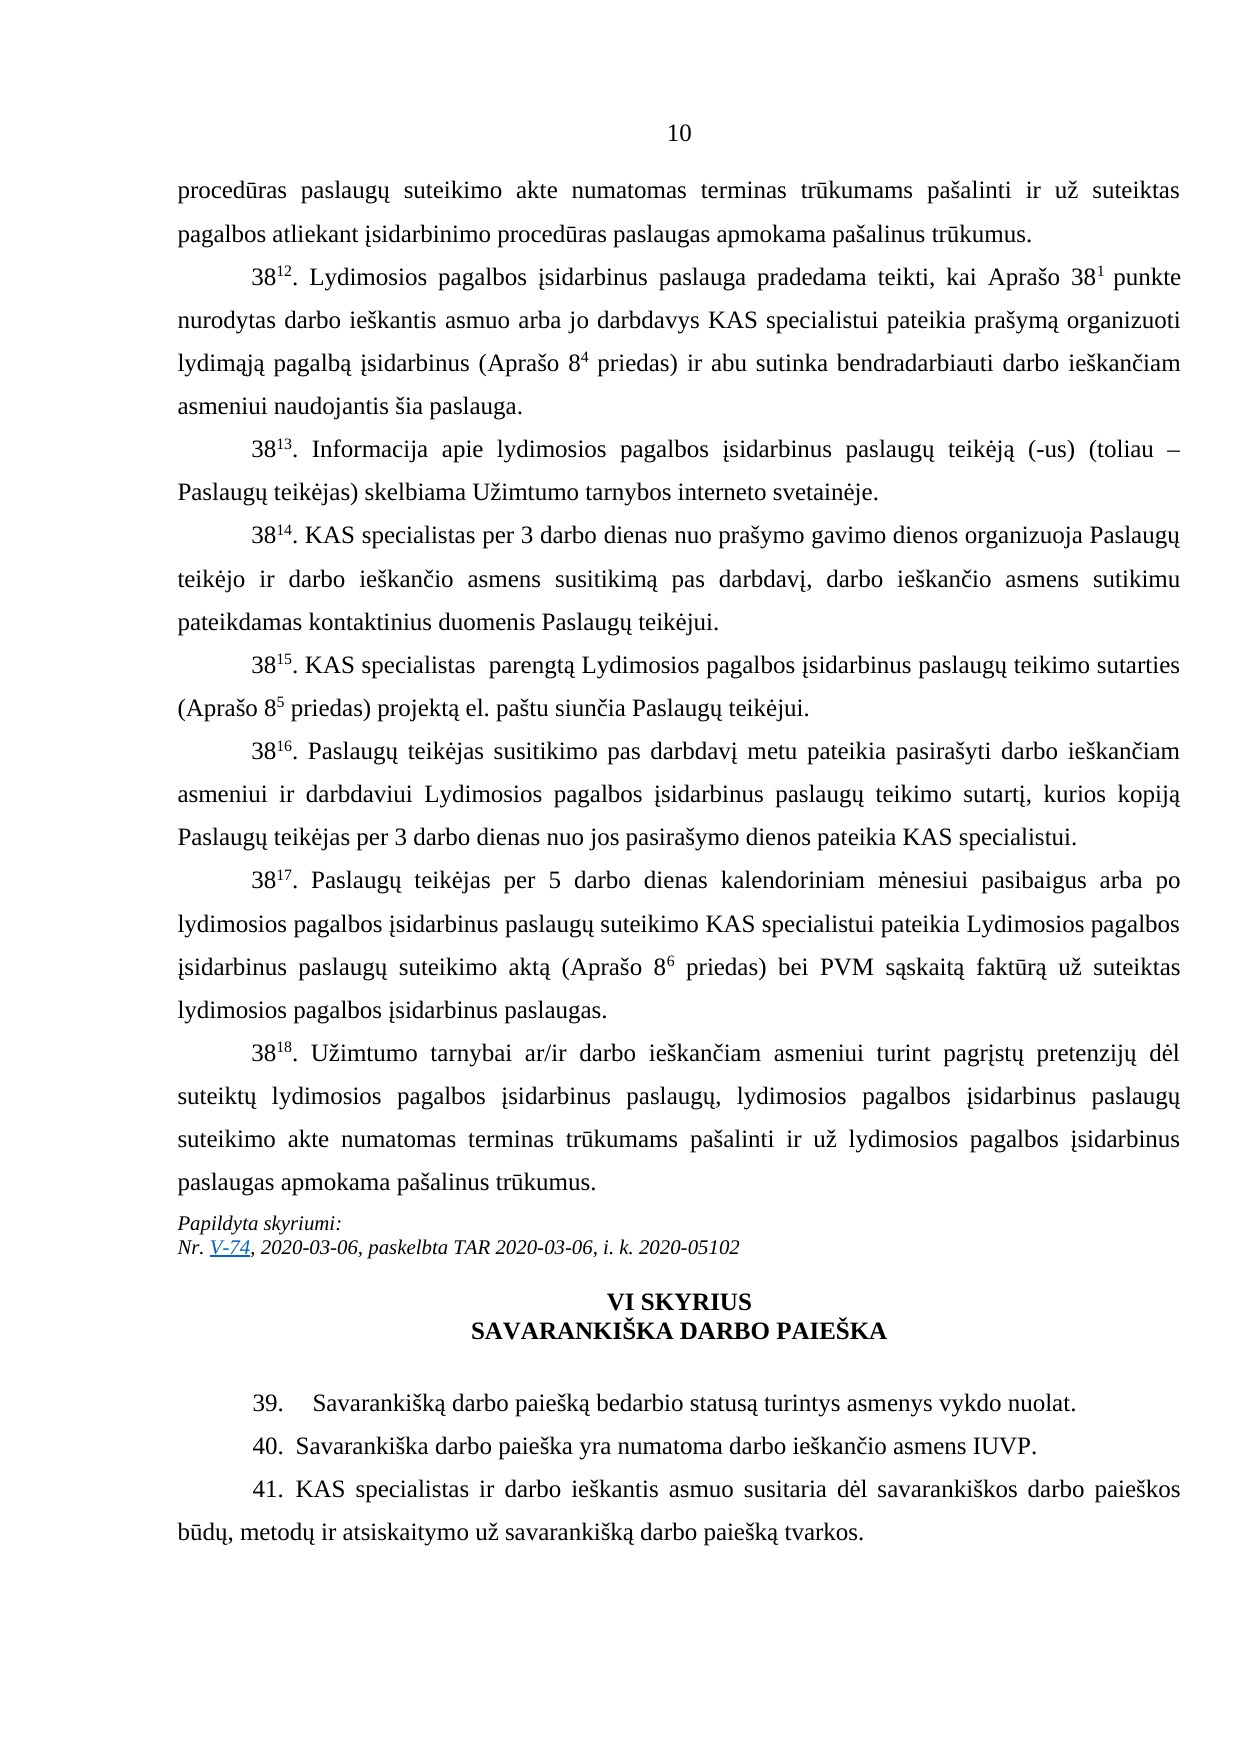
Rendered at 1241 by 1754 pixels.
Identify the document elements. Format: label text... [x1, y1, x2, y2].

text SAVARANKIŠKA DARBO PAIEŠKA [177, 1316, 1181, 1345]
text Papildyta skyriumi: [177, 1211, 1181, 1235]
text VI SKYRIUS [177, 1287, 1181, 1316]
text 3818. Užimtumo tarnybai ar/ir darbo ieškančiam asmeniui turint pagrįstų pretenzijų dėl suteiktų lydimosios pagalbos įsidarbinus paslaugų, lydimosios pagalbos įsidarbinus paslaugų suteikimo akte numatomas terminas trūkumams pašalinti ir už lydimosios pagalbos įsidarbinus paslaugas apmokama pašalinus trūkumus. [177, 1038, 1181, 1196]
text 3813. Informacija apie lydimosios pagalbos įsidarbinus paslaugų teikėją (-us) (toliau –Paslaugų teikėjas) skelbiama Užimtumo tarnybos interneto svetainėje. [177, 434, 1181, 506]
text procedūras paslaugų suteikimo akte numatomas terminas trūkumams pašalinti ir už suteiktas pagalbos atliekant įsidarbinimo procedūras paslaugas apmokama pašalinus trūkumus. [177, 176, 1181, 247]
text 3817. Paslaugų teikėjas per 5 darbo dienas kalendoriniam mėnesiui pasibaigus arba po lydimosios pagalbos įsidarbinus paslaugų suteikimo KAS specialistui pateikia Lydimosios pagalbos įsidarbinus paslaugų suteikimo aktą (Aprašo 86 priedas) bei PVM sąskaitą faktūrą už suteiktas lydimosios pagalbos įsidarbinus paslaugas. [177, 866, 1181, 1024]
text 3816. Paslaugų teikėjas susitikimo pas darbdavį metu pateikia pasirašyti darbo ieškančiam asmeniui ir darbdaviui Lydimosios pagalbos įsidarbinus paslaugų teikimo sutartį, kurios kopiją Paslaugų teikėjas per 3 darbo dienas nuo jos pasirašymo dienos pateikia KAS specialistui. [177, 736, 1181, 851]
text 3814. KAS specialistas per 3 darbo dienas nuo prašymo gavimo dienos organizuoja Paslaugų teikėjo ir darbo ieškančio asmens susitikimą pas darbdavį, darbo ieškančio asmens sutikimu pateikdamas kontaktinius duomenis Paslaugų teikėjui. [177, 521, 1181, 636]
text 41. KAS specialistas ir darbo ieškantis asmuo susitaria dėl savarankiškos darbo paieškos būdų, metodų ir atsiskaitymo už savarankišką darbo paiešką tvarkos. [177, 1474, 1181, 1546]
text 3815. KAS specialistas parengtą Lydimosios pagalbos įsidarbinus paslaugų teikimo sutarties (Aprašo 85 priedas) projektą el. paštu siunčia Paslaugų teikėjui. [177, 650, 1181, 722]
text 3812. Lydimosios pagalbos įsidarbinus paslauga pradedama teikti, kai Aprašo 381 punkte nurodytas darbo ieškantis asmuo arba jo darbdavys KAS specialistui pateikia prašymą organizuoti lydimąją pagalbą įsidarbinus (Aprašo 84 priedas) ir abu sutinka bendradarbiauti darbo ieškančiam asmeniui naudojantis šia paslauga. [177, 262, 1181, 420]
text 39. Savarankišką darbo paiešką bedarbio statusą turintys asmenys vykdo nuolat. [177, 1388, 1181, 1417]
text 40. Savarankiška darbo paieška yra numatoma darbo ieškančio asmens IUVP. [177, 1431, 1181, 1460]
text Nr. V-74, 2020-03-06, paskelbta TAR 2020-03-06, i. k. 2020-05102 [177, 1235, 1181, 1259]
